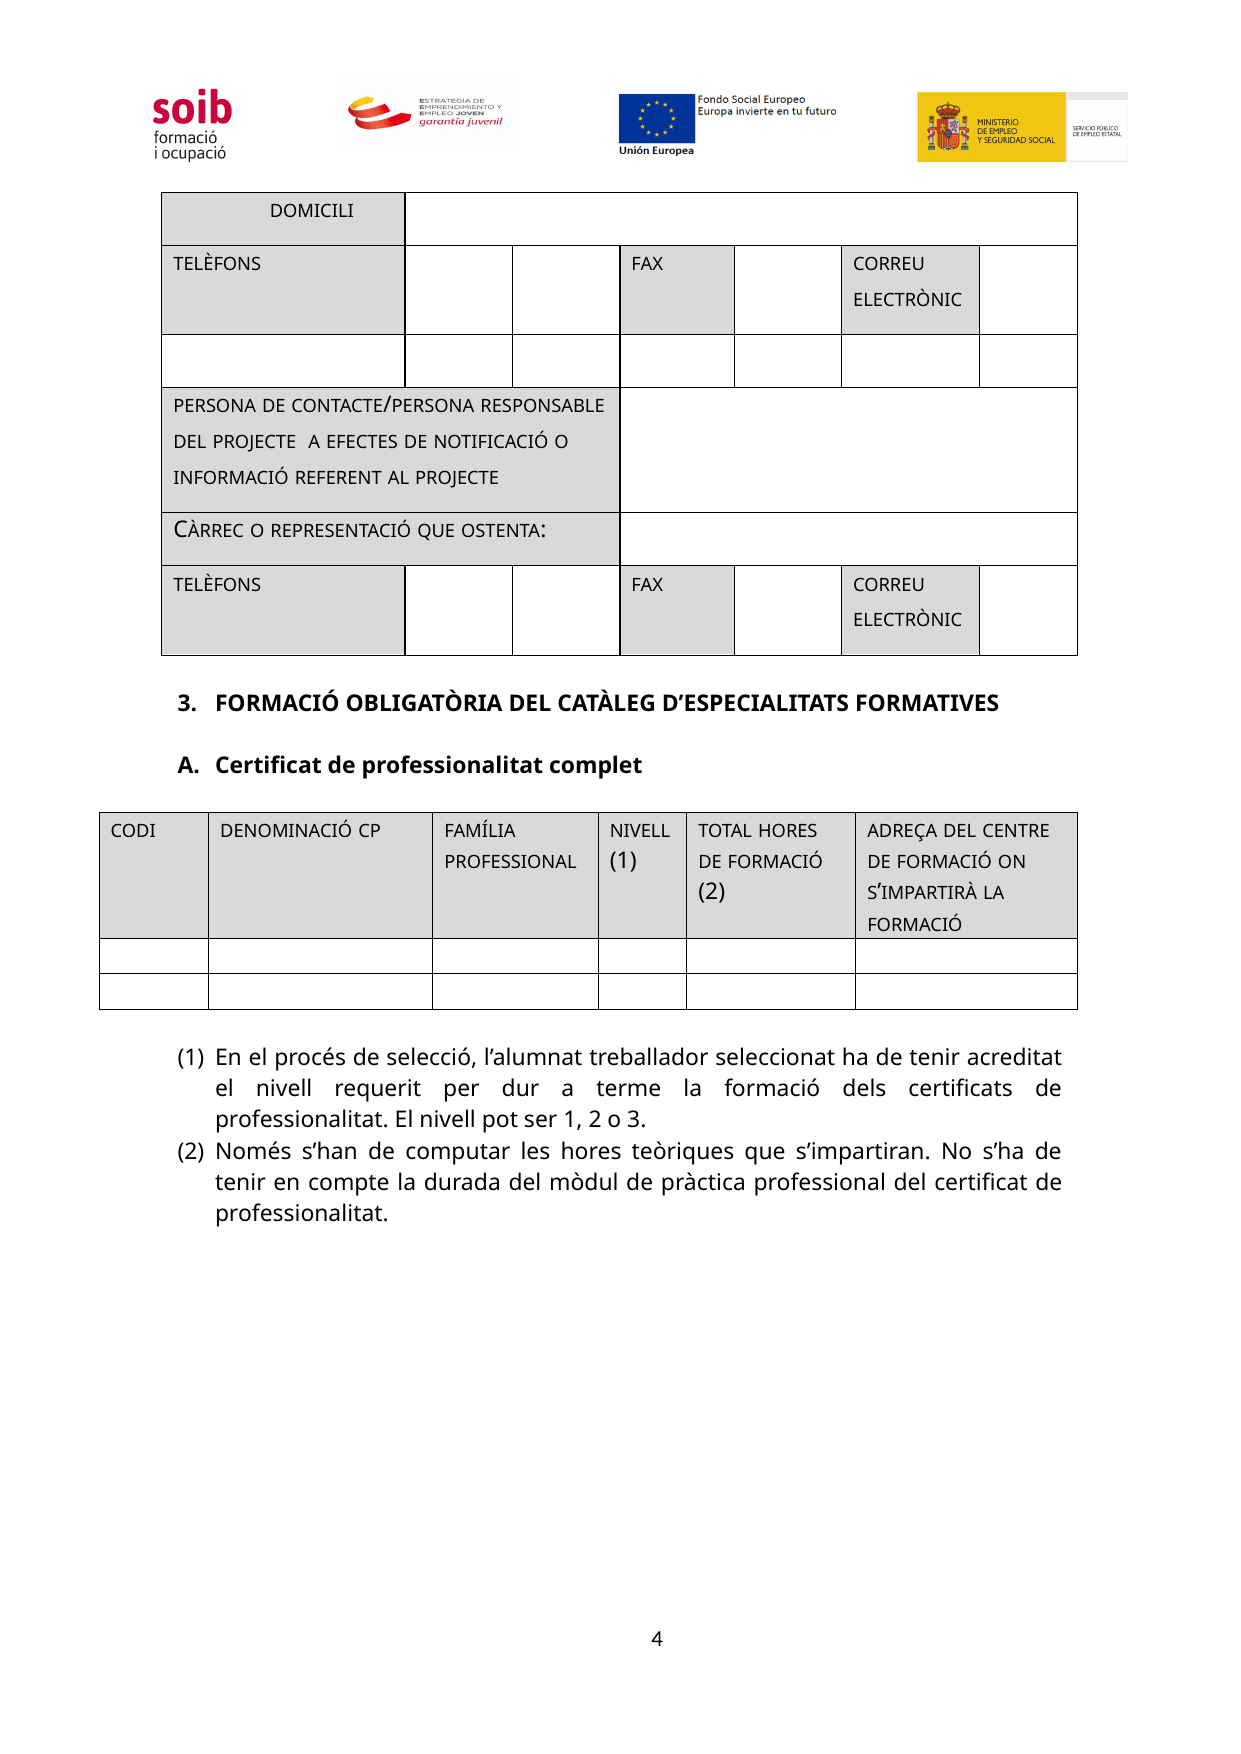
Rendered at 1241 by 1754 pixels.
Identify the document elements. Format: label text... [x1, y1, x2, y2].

table_cell [406, 193, 1077, 245]
picture [329, 70, 521, 156]
list FORMACIÓ OBLIGATÒRIA DEL CATÀLEG D’ESPECIALITATS FORMATIVES [177, 687, 1063, 718]
table_cell [599, 939, 686, 973]
table_cell [209, 974, 432, 1009]
table_header denominació cp [209, 813, 432, 938]
table_cell [406, 246, 512, 334]
picture [917, 92, 1129, 162]
table_cell [735, 566, 841, 654]
table_cell [621, 388, 1077, 512]
table_cell [513, 246, 619, 334]
table_cell [842, 335, 979, 387]
table_cell [980, 246, 1077, 334]
table_cell [209, 939, 432, 973]
table_cell [100, 939, 208, 973]
picture [618, 93, 837, 156]
table_cell [856, 939, 1077, 973]
table_cell fax [621, 246, 734, 334]
table_header total hores de formació (2) [687, 813, 855, 938]
table_cell telèfons [162, 246, 404, 334]
list Només s’han de computar les hores teòriques que s’impartiran. No s’ha de tenir en compte la durada del mòdul de pràctica professional del certificat de professionalitat. [177, 1135, 1063, 1228]
table_cell [621, 335, 734, 387]
table_cell [433, 939, 598, 973]
table_cell Càrrec o representació que ostenta: [162, 513, 619, 565]
table_cell persona de contacte/persona responsable del projecte a efectes de notificació o informació referent al projecte [162, 388, 619, 512]
table_cell [406, 335, 512, 387]
table_cell [162, 335, 404, 387]
table_header adreça del centre de formació on s’impartirà la formació [856, 813, 1077, 938]
table_cell [856, 974, 1077, 1009]
table_cell [513, 335, 619, 387]
table_header família professional [433, 813, 598, 938]
list En el procés de selecció, l’alumnat treballador seleccionat ha de tenir acreditat el nivell requerit per dur a terme la formació dels certificats de professionalitat. El nivell pot ser 1, 2 o 3. [177, 1041, 1063, 1135]
table_cell domicili [162, 193, 404, 245]
table_cell [735, 246, 841, 334]
list Certificat de professionalitat complet [177, 749, 1063, 781]
table_cell correu electrònic [842, 566, 979, 654]
table_cell [980, 335, 1077, 387]
table_cell [687, 939, 855, 973]
table_cell [100, 974, 208, 1009]
table_cell [599, 974, 686, 1009]
table_header codi [100, 813, 208, 938]
table_cell telèfons [162, 566, 404, 654]
table_cell [621, 513, 1077, 565]
table_cell fax [621, 566, 734, 654]
table_cell [687, 974, 855, 1009]
picture [115, 56, 270, 199]
table_cell [406, 566, 512, 654]
table_cell [735, 335, 841, 387]
table_header nivell (1) [599, 813, 686, 938]
table_cell correu electrònic [842, 246, 979, 334]
table_cell [433, 974, 598, 1009]
table_cell [980, 566, 1077, 654]
table_cell [513, 566, 619, 654]
